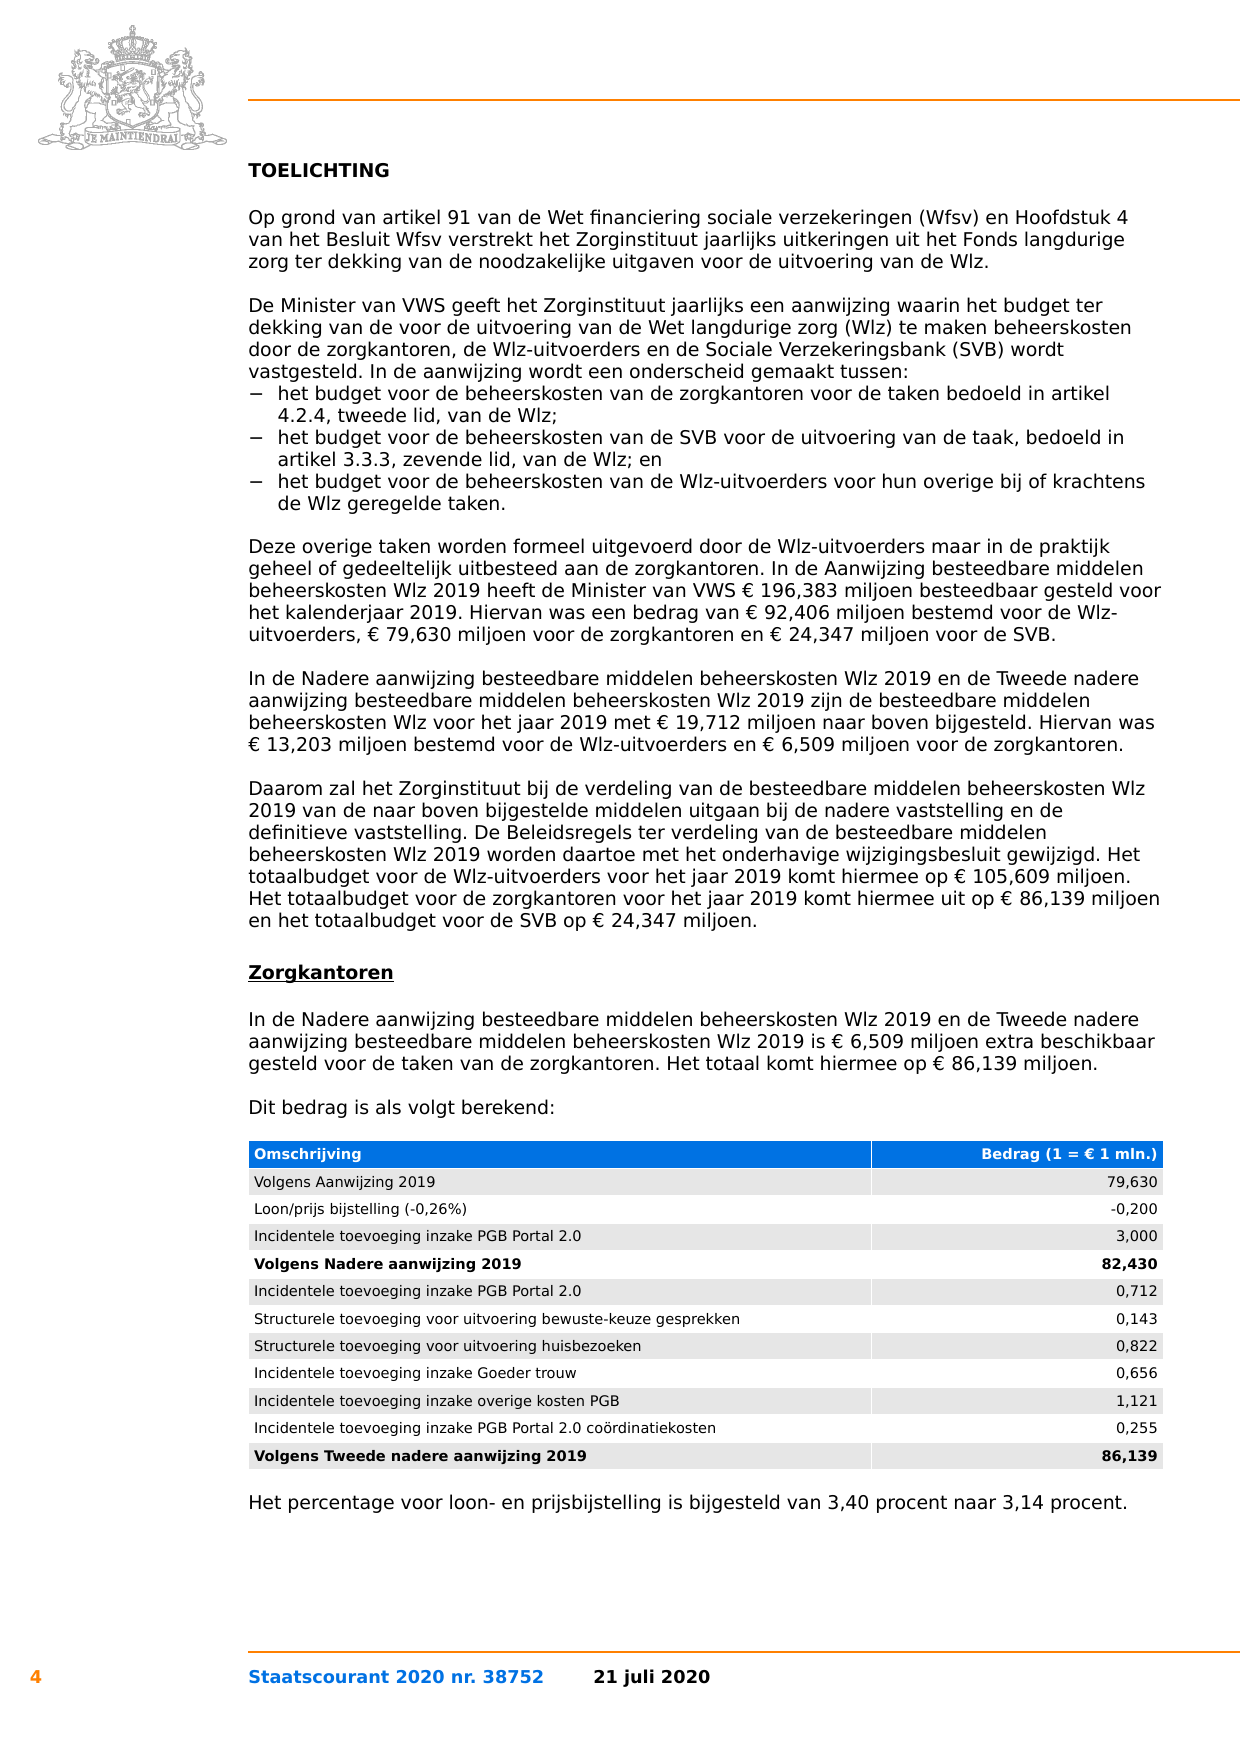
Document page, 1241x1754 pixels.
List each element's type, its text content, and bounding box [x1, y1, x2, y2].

table_cell Loon/prijs bijstelling (-0,26%) [249, 1196, 871, 1223]
table_cell Structurele toevoeging voor uitvoering bewuste-keuze gesprekken [249, 1306, 871, 1332]
text Deze overige taken worden formeel uitgevoerd door de Wlz-uitvoerders maar in de praktijk geheel of gedeeltelijk uitbesteed aan de zorgkantoren. In de Aanwijzing besteedbare middelen beheerskosten Wlz 2019 heeft de Minister van VWS € 196,383 miljoen besteedbaar gesteld voor het kalenderjaar 2019. Hiervan was een bedrag van € 92,406 miljoen bestemd voor de Wlz-uitvoerders, € 79,630 miljoen voor de zorgkantoren en € 24,347 miljoen voor de SVB. [248, 536, 1163, 646]
subtitle TOELICHTING [248, 160, 1163, 182]
table_cell Structurele toevoeging voor uitvoering huisbezoeken [249, 1333, 871, 1359]
table_cell Incidentele toevoeging inzake PGB Portal 2.0 coördinatiekosten [249, 1415, 871, 1442]
text De Minister van VWS geeft het Zorginstituut jaarlijks een aanwijzing waarin het budget ter dekking van de voor de uitvoering van de Wet langdurige zorg (Wlz) te maken beheerskosten door de zorgkantoren, de Wlz-uitvoerders en de Sociale Verzekeringsbank (SVB) wordt vastgesteld. In de aanwijzing wordt een onderscheid gemaakt tussen: [248, 295, 1163, 383]
text In de Nadere aanwijzing besteedbare middelen beheerskosten Wlz 2019 en de Tweede nadere aanwijzing besteedbare middelen beheerskosten Wlz 2019 zijn de besteedbare middelen beheerskosten Wlz voor het jaar 2019 met € 19,712 miljoen naar boven bijgesteld. Hiervan was € 13,203 miljoen bestemd voor de Wlz-uitvoerders en € 6,509 miljoen voor de zorgkantoren. [248, 668, 1163, 756]
subtitle Zorgkantoren [248, 962, 1163, 984]
table_cell 1,121 [872, 1388, 1163, 1414]
table_cell 0,822 [872, 1333, 1163, 1359]
text In de Nadere aanwijzing besteedbare middelen beheerskosten Wlz 2019 en de Tweede nadere aanwijzing besteedbare middelen beheerskosten Wlz 2019 is € 6,509 miljoen extra beschikbaar gesteld voor de taken van de zorgkantoren. Het totaal komt hiermee op € 86,139 miljoen. [248, 1009, 1163, 1075]
table_cell Incidentele toevoeging inzake PGB Portal 2.0 [249, 1279, 871, 1305]
text − het budget voor de beheerskosten van de SVB voor de uitvoering van de taak, bedoeld in artikel 3.3.3, zevende lid, van de Wlz; en [248, 427, 1163, 471]
table_cell 79,630 [872, 1169, 1163, 1195]
table_cell 0,255 [872, 1415, 1163, 1442]
table_cell 0,143 [872, 1306, 1163, 1332]
table_cell 0,656 [872, 1361, 1163, 1387]
text Op grond van artikel 91 van de Wet financiering sociale verzekeringen (Wfsv) en Hoofdstuk 4 van het Besluit Wfsv verstrekt het Zorginstituut jaarlijks uitkeringen uit het Fonds langdurige zorg ter dekking van de noodzakelijke uitgaven voor de uitvoering van de Wlz. [248, 207, 1163, 273]
table_cell Incidentele toevoeging inzake PGB Portal 2.0 [249, 1224, 871, 1250]
table_cell -0,200 [872, 1196, 1163, 1223]
text − het budget voor de beheerskosten van de zorgkantoren voor de taken bedoeld in artikel 4.2.4, tweede lid, van de Wlz; [248, 383, 1163, 427]
table_header Bedrag (1 = € 1 mln.) [872, 1141, 1163, 1168]
text Daarom zal het Zorginstituut bij de verdeling van de besteedbare middelen beheerskosten Wlz 2019 van de naar boven bijgestelde middelen uitgaan bij de nadere vaststelling en de definitieve vaststelling. De Beleidsregels ter verdeling van de besteedbare middelen beheerskosten Wlz 2019 worden daartoe met het onderhavige wijzigingsbesluit gewijzigd. Het totaalbudget voor de Wlz-uitvoerders voor het jaar 2019 komt hiermee op € 105,609 miljoen. Het totaalbudget voor de zorgkantoren voor het jaar 2019 komt hiermee uit op € 86,139 miljoen en het totaalbudget voor de SVB op € 24,347 miljoen. [248, 778, 1163, 932]
table_cell 86,139 [872, 1443, 1163, 1469]
table_header Omschrijving [249, 1141, 871, 1168]
text Dit bedrag is als volgt berekend: [248, 1097, 1163, 1118]
text Het percentage voor loon- en prijsbijstelling is bijgesteld van 3,40 procent naar 3,14 procent. [248, 1492, 1163, 1514]
text − het budget voor de beheerskosten van de Wlz-uitvoerders voor hun overige bij of krachtens de Wlz geregelde taken. [248, 471, 1163, 514]
table_cell 3,000 [872, 1224, 1163, 1250]
picture [38, 25, 227, 150]
table_cell 82,430 [872, 1251, 1163, 1277]
table_cell Volgens Nadere aanwijzing 2019 [249, 1251, 871, 1277]
table_cell Volgens Aanwijzing 2019 [249, 1169, 871, 1195]
table_cell Incidentele toevoeging inzake Goeder trouw [249, 1361, 871, 1387]
table_cell 0,712 [872, 1279, 1163, 1305]
table_cell Incidentele toevoeging inzake overige kosten PGB [249, 1388, 871, 1414]
table_cell Volgens Tweede nadere aanwijzing 2019 [249, 1443, 871, 1469]
